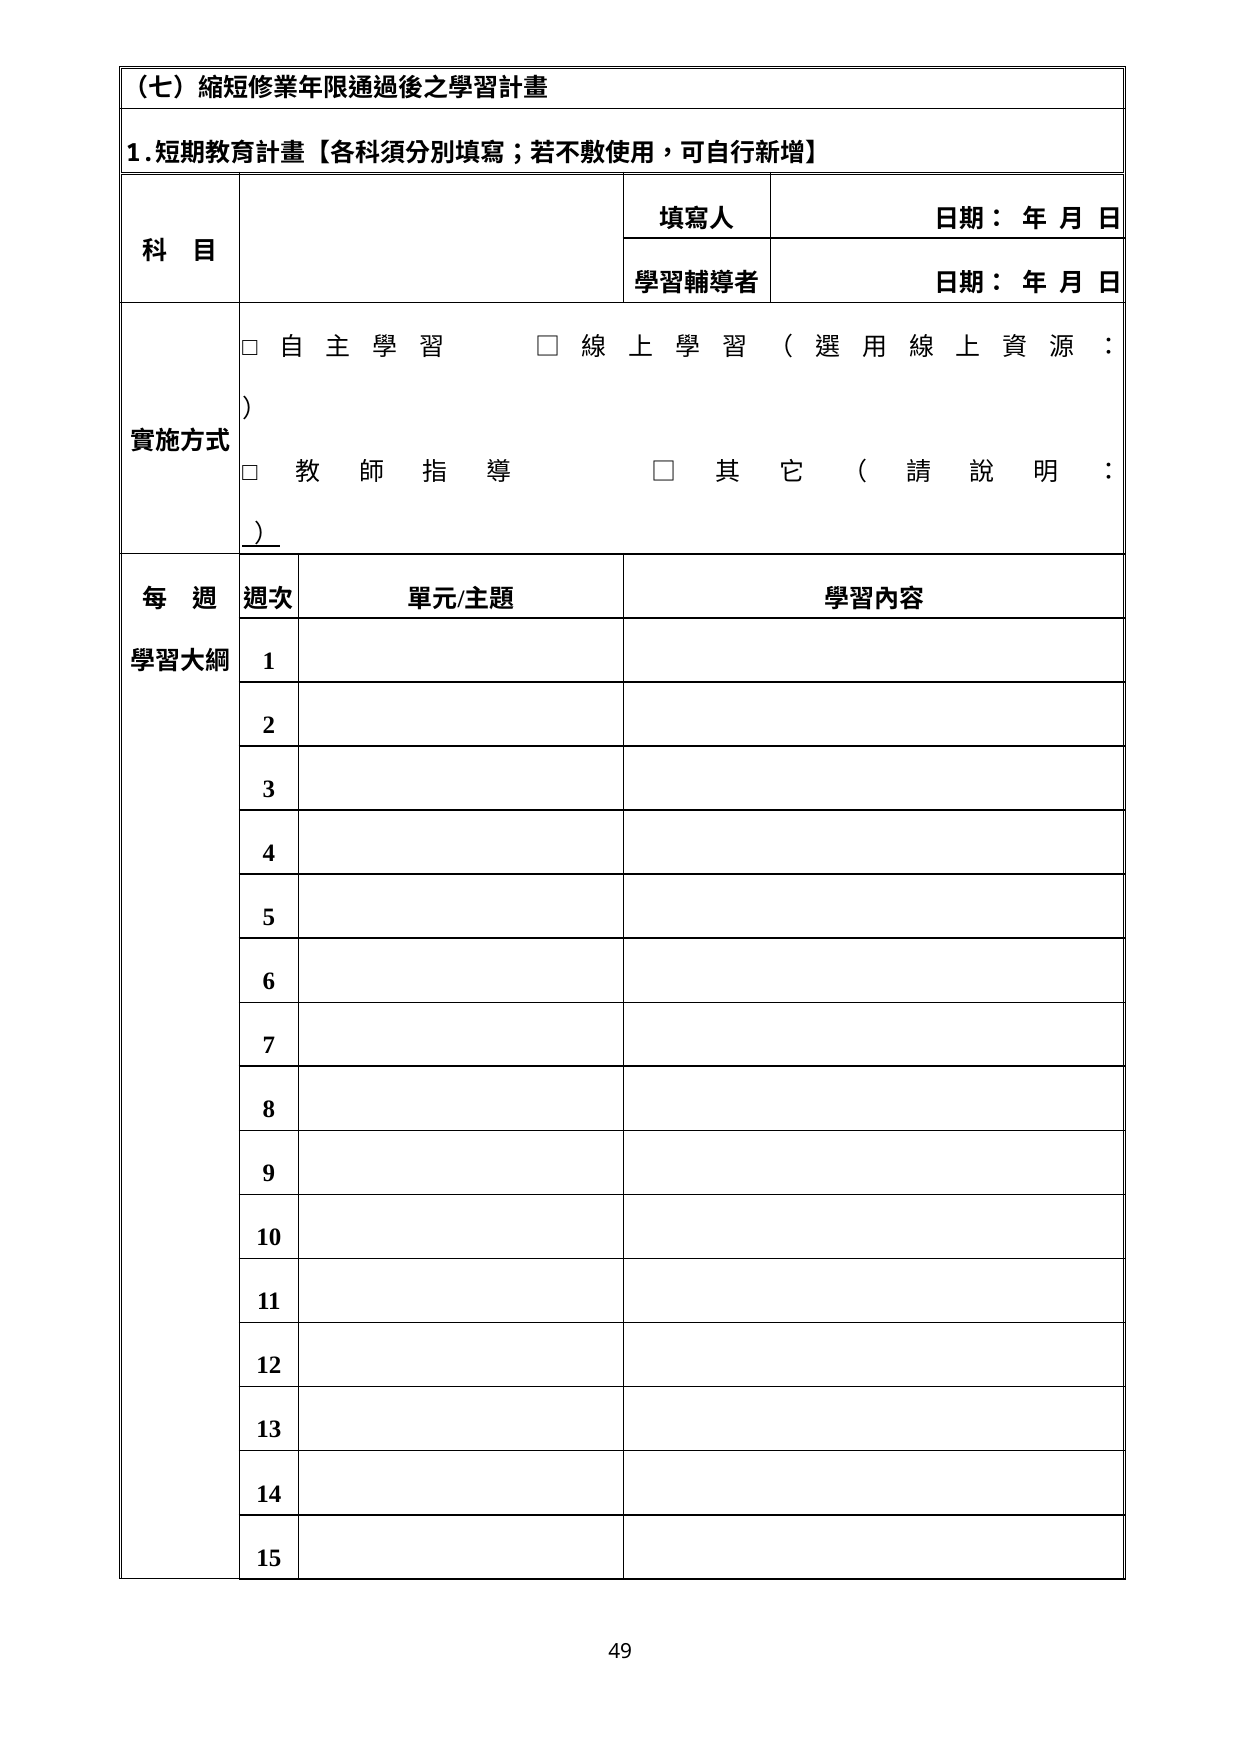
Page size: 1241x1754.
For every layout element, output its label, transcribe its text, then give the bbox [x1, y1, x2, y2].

table_cell [1126, 1258, 1216, 1322]
table_cell [1126, 66, 1216, 108]
table_cell [624, 811, 1123, 873]
table_cell [624, 939, 1123, 1001]
table_cell [1126, 1322, 1216, 1386]
table_cell 7 [240, 1003, 298, 1065]
table_cell 15 [240, 1516, 298, 1578]
table_cell 11 [240, 1259, 298, 1322]
table_cell [1126, 937, 1216, 1001]
table_cell [299, 1067, 623, 1129]
table_cell [299, 1323, 623, 1386]
table_cell 每 週 學習大綱 [122, 554, 239, 1578]
table_cell [299, 811, 623, 873]
table_cell [299, 1259, 623, 1322]
table_cell [1126, 873, 1216, 937]
table_cell [624, 1003, 1123, 1065]
table_cell [1126, 108, 1216, 172]
table_cell 14 [240, 1451, 298, 1514]
table_cell [624, 683, 1123, 745]
table_cell 1 [240, 619, 298, 681]
table_cell 日期： 年 月 日 [771, 175, 1123, 237]
table_cell [624, 747, 1123, 809]
table_cell [299, 1195, 623, 1258]
table_cell □自主學習 □線上學習（選用線上資源： ） □教師指導 □其它（請說明： ） [240, 303, 1123, 553]
table_cell [1126, 1514, 1216, 1578]
table_cell 單元/主題 [299, 555, 623, 617]
table_cell 2 [240, 683, 298, 745]
table_cell [1126, 1130, 1216, 1193]
table_cell 科 目 [122, 175, 239, 301]
table_cell [1126, 1065, 1216, 1129]
table_cell [624, 1131, 1123, 1193]
table_cell 學習輔導者 [624, 239, 770, 301]
table_cell [624, 1451, 1123, 1514]
table_cell 5 [240, 875, 298, 937]
table_cell [299, 683, 623, 745]
table_cell [624, 1387, 1123, 1450]
table_cell 1.短期教育計畫【各科須分別填寫；若不敷使用，可自行新增】 [122, 109, 1123, 172]
table_cell [1126, 1450, 1216, 1514]
table_cell [240, 175, 623, 301]
table_cell [299, 939, 623, 1001]
table_cell [299, 1003, 623, 1065]
table_cell [299, 1451, 623, 1514]
table_cell 實施方式 [122, 303, 239, 553]
table_cell （七）縮短修業年限通過後之學習計畫 [122, 69, 1123, 108]
table_cell [1126, 553, 1216, 617]
table_cell 日期： 年 月 日 [771, 239, 1123, 301]
table_cell 13 [240, 1387, 298, 1450]
table_cell [1126, 681, 1216, 745]
table_cell [1126, 1194, 1216, 1258]
table_cell [624, 1067, 1123, 1129]
table_cell [624, 1195, 1123, 1258]
table_cell [1126, 745, 1216, 809]
table_cell [299, 1131, 623, 1193]
table_cell [624, 1516, 1123, 1578]
table_cell 12 [240, 1323, 298, 1386]
table_cell 3 [240, 747, 298, 809]
table_cell [624, 619, 1123, 681]
table_cell [624, 875, 1123, 937]
table_cell [624, 1259, 1123, 1322]
table_cell 8 [240, 1067, 298, 1129]
table_cell 填寫人 [624, 175, 770, 237]
table_cell [1126, 809, 1216, 873]
table_cell [1126, 1001, 1216, 1065]
table_cell [1126, 301, 1216, 553]
table_cell [299, 747, 623, 809]
table_cell [299, 619, 623, 681]
table_cell [1126, 172, 1216, 237]
table_cell 4 [240, 811, 298, 873]
table_cell 6 [240, 939, 298, 1001]
table_cell 週次 [240, 555, 298, 617]
table_cell [624, 1323, 1123, 1386]
table_cell 10 [240, 1195, 298, 1258]
table_cell [1126, 237, 1216, 301]
table_cell 9 [240, 1131, 298, 1193]
table_cell 學習內容 [624, 555, 1123, 617]
table_cell [1126, 1386, 1216, 1450]
table_cell [299, 1387, 623, 1450]
table_cell [299, 875, 623, 937]
table_cell [299, 1516, 623, 1578]
table_cell [1126, 617, 1216, 681]
